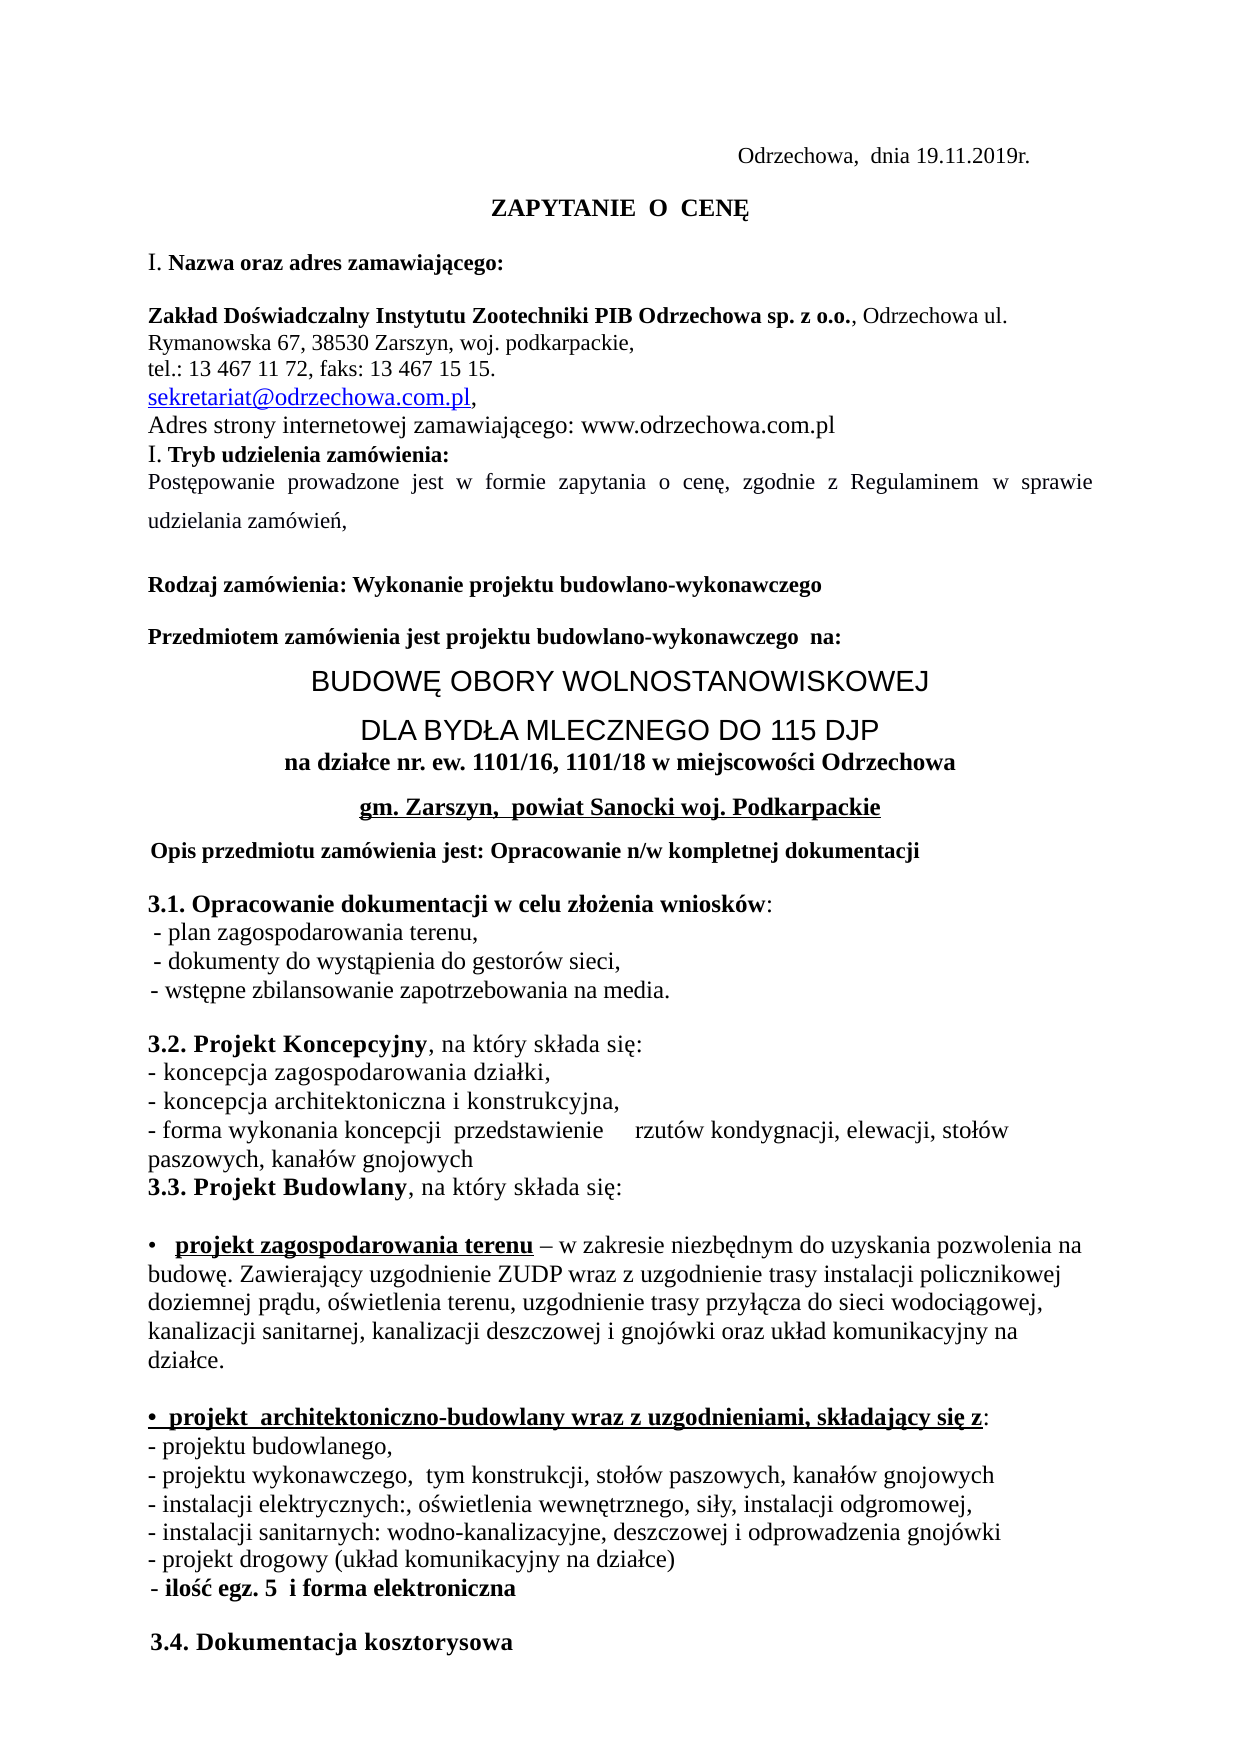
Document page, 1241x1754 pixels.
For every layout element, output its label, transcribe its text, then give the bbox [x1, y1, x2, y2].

text Przedmiotem zamówienia jest projektu budowlano-wykonawczego na: [148, 623, 1092, 650]
text - instalacji sanitarnych: wodno-kanalizacyjne, deszczowej i odprowadzenia gnojówki [148, 1517, 1092, 1546]
text BUDOWĘ OBORY WOLNOSTANOWISKOWEJ [148, 664, 1092, 698]
text - koncepcja architektoniczna i konstrukcyjna, [148, 1086, 1074, 1115]
text - forma wykonania koncepcji przedstawienie rzutów kondygnacji, elewacji, stołów paszowych, kanałów gnojowych [148, 1115, 1092, 1172]
text - projektu wykonawczego, tym konstrukcji, stołów paszowych, kanałów gnojowych [148, 1460, 1092, 1489]
list - wstępne zbilansowanie zapotrzebowania na media. [150, 975, 1092, 1004]
list 3.4. Dokumentacja kosztorysowa [150, 1627, 1092, 1656]
text DLA BYDŁA MLECZNEGO DO 115 DJP [148, 713, 1092, 747]
text 3.2. Projekt Koncepcyjny, na który składa się: [148, 1029, 1074, 1057]
list dokumenty do wystąpienia do gestorów sieci, [153, 946, 1074, 975]
text Zakład Doświadczalny Instytutu Zootechniki PIB Odrzechowa sp. z o.o., Odrzechowa ul. Rymanowska 67, 38530 Zarszyn, woj. podkarpackie, [148, 302, 1092, 355]
text • projekt zagospodarowania terenu – w zakresie niezbędnym do uzyskania pozwolenia na budowę. Zawierający uzgodnienie ZUDP wraz z uzgodnienie trasy instalacji policznikowej doziemnej prądu, oświetlenia terenu, uzgodnienie trasy przyłącza do sieci wodociągowej, kanalizacji sanitarnej, kanalizacji deszczowej i gnojówki oraz układ komunikacyjny na działce. [148, 1230, 1092, 1374]
list plan zagospodarowania terenu, [153, 917, 1074, 946]
list - ilość egz. 5 i forma elektroniczna [150, 1573, 1092, 1602]
text Adres strony internetowej zamawiającego: www.odrzechowa.com.pl [148, 410, 1092, 439]
text sekretariat@odrzechowa.com.pl, [148, 382, 1092, 410]
text • projekt architektoniczno-budowlany wraz z uzgodnieniami, składający się z: [148, 1402, 1092, 1431]
text - instalacji elektrycznych:, oświetlenia wewnętrznego, siły, instalacji odgromowej, [148, 1489, 1092, 1517]
list Tryb udzielenia zamówienia: [148, 439, 1092, 468]
text Odrzechowa, dnia 19.11.2019r. [148, 142, 1092, 169]
text - projektu budowlanego, [148, 1431, 1092, 1460]
list Nazwa oraz adres zamawiającego: [148, 247, 1092, 276]
text Rodzaj zamówienia: Wykonanie projektu budowlano-wykonawczego [148, 571, 1092, 597]
text gm. Zarszyn, powiat Sanocki woj. Podkarpackie [148, 792, 1092, 821]
text Postępowanie prowadzone jest w formie zapytania o cenę, zgodnie z Regulaminem w sprawie udzielania zamówień, [148, 468, 1092, 534]
text 3.3. Projekt Budowlany, na który składa się: [148, 1172, 1074, 1201]
text tel.: 13 467 11 72, faks: 13 467 15 15. [148, 355, 1092, 382]
text ZAPYTANIE O CENĘ [148, 193, 1092, 222]
text 3.1. Opracowanie dokumentacji w celu złożenia wniosków: [148, 889, 1074, 917]
text - projekt drogowy (układ komunikacyjny na działce) [148, 1546, 1093, 1573]
list Opis przedmiotu zamówienia jest: Opracowanie n/w kompletnej dokumentacji [150, 838, 1092, 864]
text na działce nr. ew. 1101/16, 1101/18 w miejscowości Odrzechowa [148, 747, 1092, 775]
text - koncepcja zagospodarowania działki, [148, 1057, 1074, 1086]
